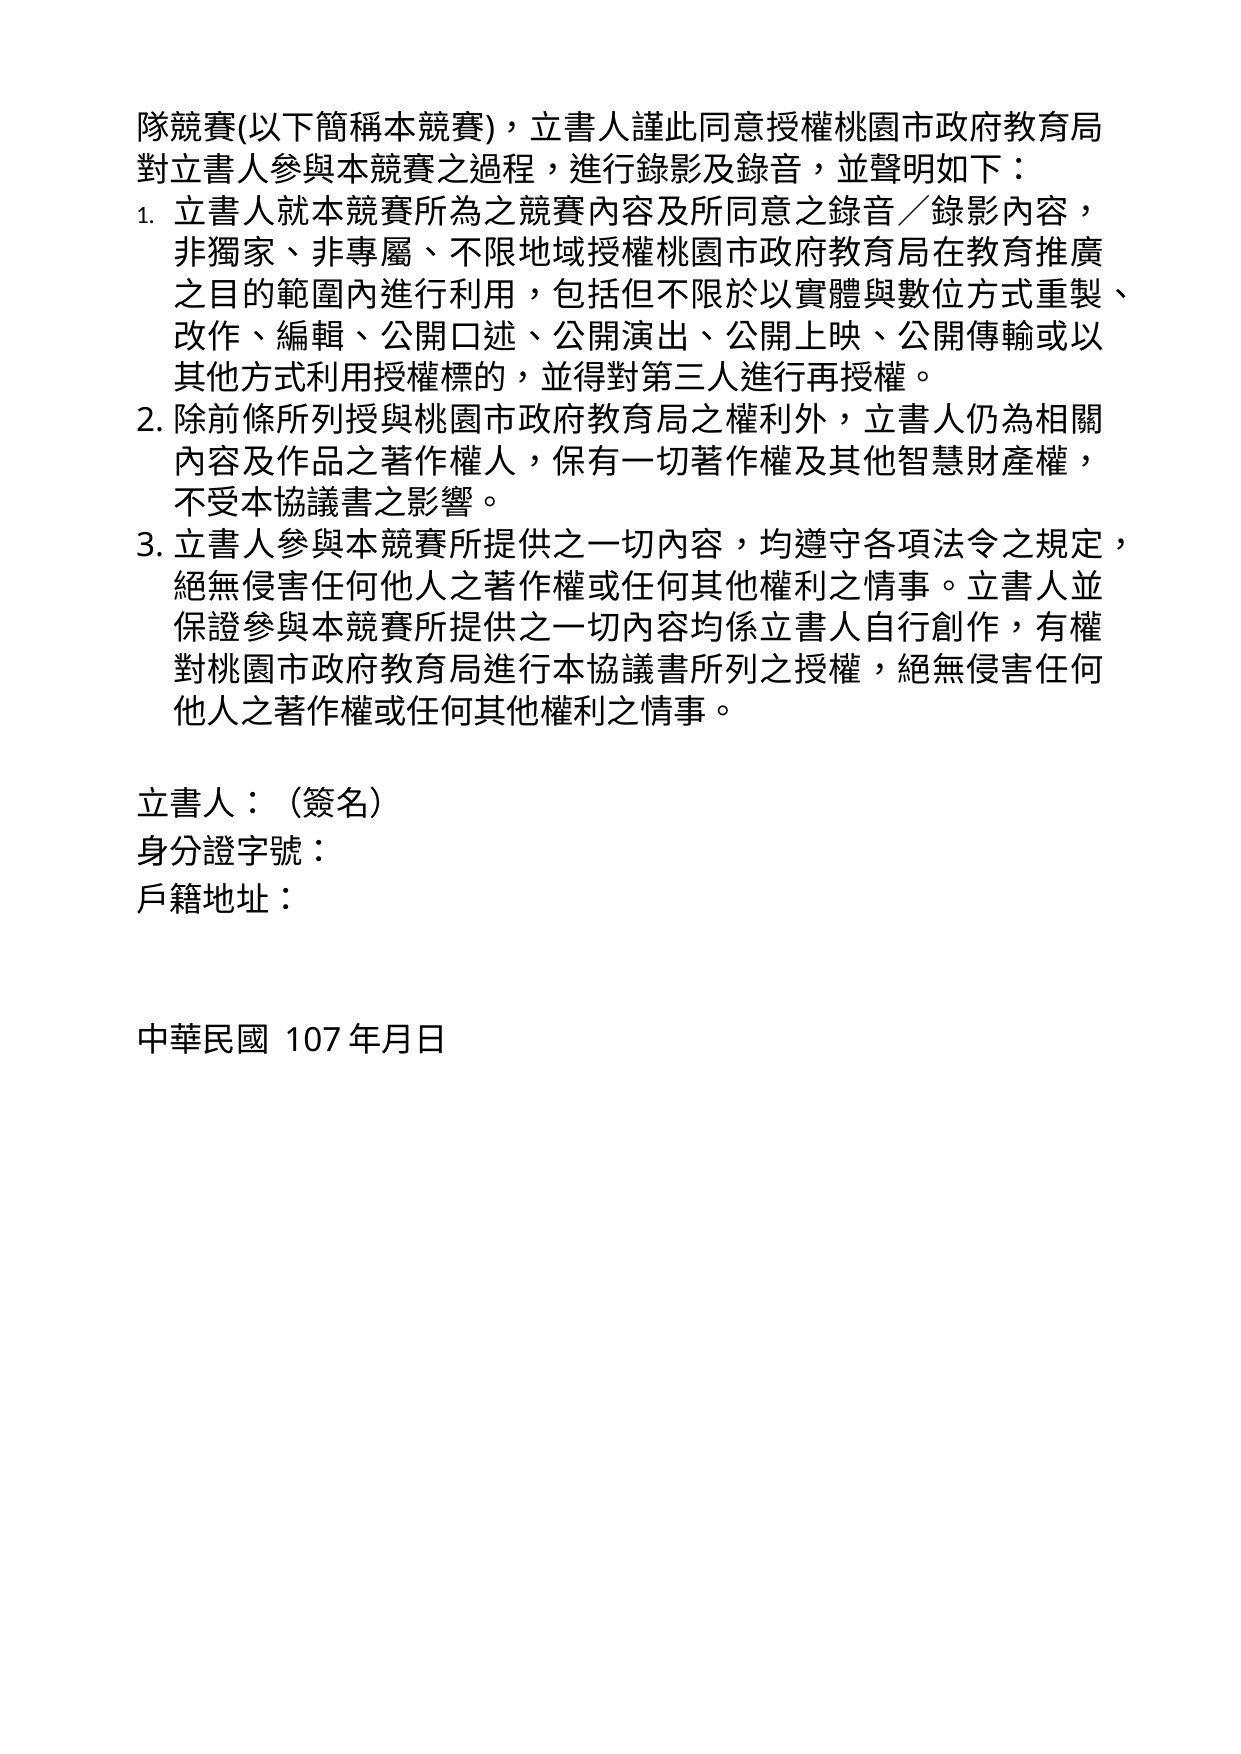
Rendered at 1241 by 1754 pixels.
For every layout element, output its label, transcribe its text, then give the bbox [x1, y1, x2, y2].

text 身分證字號： [136, 825, 1104, 873]
text 中華民國 107年月日 [136, 1012, 1104, 1061]
list 除前條所列授與桃園市政府教育局之權利外，立書人仍為相關內容及作品之著作權人，保有一切著作權及其他智慧財產權，不受本協議書之影響。 [136, 398, 1104, 523]
list 立書人就本競賽所為之競賽內容及所同意之錄音／錄影內容，非獨家、非專屬、不限地域授權桃園市政府教育局在教育推廣之目的範圍內進行利用，包括但不限於以實體與數位方式重製、改作、編輯、公開口述、公開演出、公開上映、公開傳輸或以其他方式利用授權標的，並得對第三人進行再授權。 [136, 190, 1104, 398]
list 立書人參與本競賽所提供之一切內容，均遵守各項法令之規定，絕無侵害任何他人之著作權或任何其他權利之情事。立書人並保證參與本競賽所提供之一切內容均係立書人自行創作，有權對桃園市政府教育局進行本協議書所列之授權，絕無侵害任何他人之著作權或任何其他權利之情事。 [136, 523, 1104, 731]
text 戶籍地址： [136, 873, 1104, 921]
text 立書人：（簽名） [136, 777, 1104, 825]
text 隊競賽(以下簡稱本競賽)，立書人謹此同意授權桃園市政府教育局對立書人參與本競賽之過程，進行錄影及錄音，並聲明如下： [136, 106, 1104, 190]
